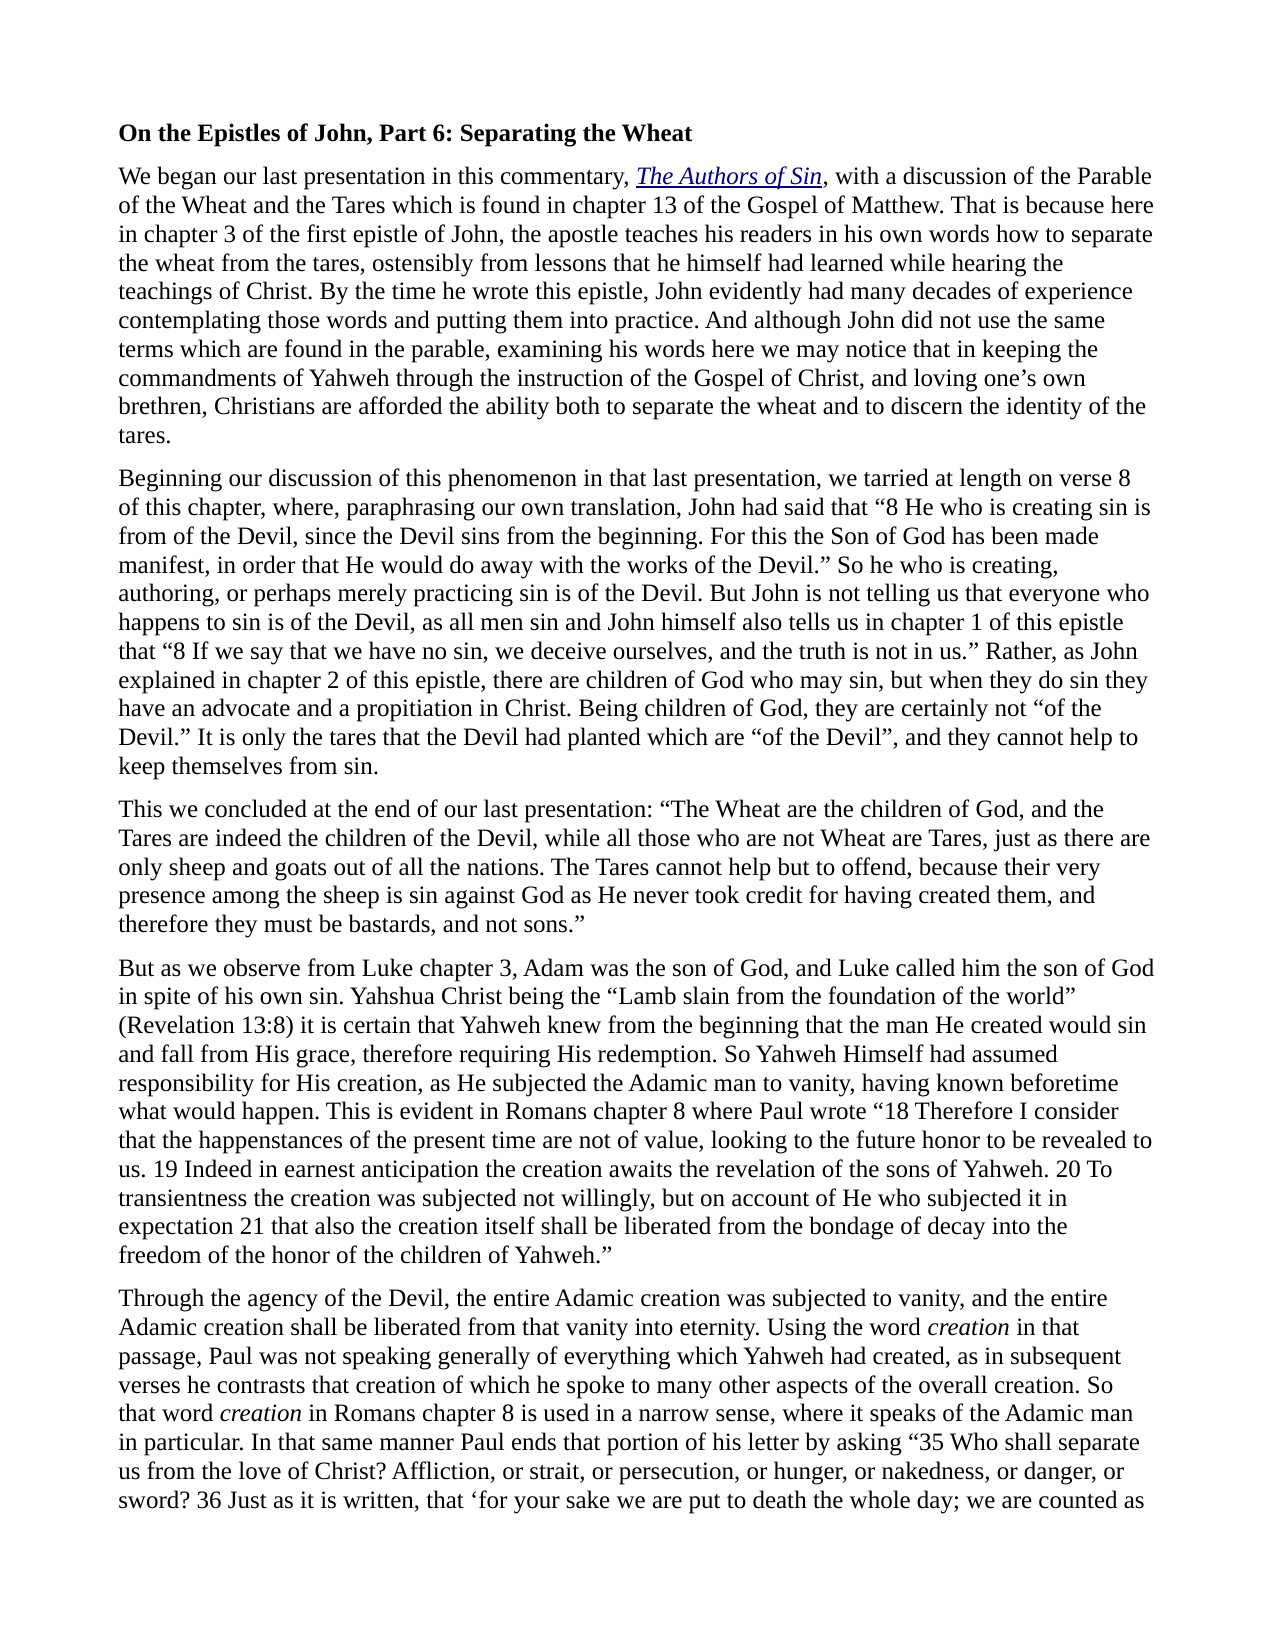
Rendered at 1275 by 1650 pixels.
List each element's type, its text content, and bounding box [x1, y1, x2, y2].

text But as we observe from Luke chapter 3, Adam was the son of God, and Luke called him the son of God in spite of his own sin. Yahshua Christ being the “Lamb slain from the foundation of the world” (Revelation 13:8) it is certain that Yahweh knew from the beginning that the man He created would sin and fall from His grace, therefore requiring His redemption. So Yahweh Himself had assumed responsibility for His creation, as He subjected the Adamic man to vanity, having known beforetime what would happen. This is evident in Romans chapter 8 where Paul wrote “18 Therefore I consider that the happenstances of the present time are not of value, looking to the future honor to be revealed to us. 19 Indeed in earnest anticipation the creation awaits the revelation of the sons of Yahweh. 20 To transientness the creation was subjected not willingly, but on account of He who subjected it in expectation 21 that also the creation itself shall be liberated from the bondage of decay into the freedom of the honor of the children of Yahweh.” [118, 953, 1157, 1269]
text This we concluded at the end of our last presentation: “The Wheat are the children of God, and the Tares are indeed the children of the Devil, while all those who are not Wheat are Tares, just as there are only sheep and goats out of all the nations. The Tares cannot help but to offend, because their very presence among the sheep is sin against God as He never took credit for having created them, and therefore they must be bastards, and not sons.” [118, 794, 1157, 938]
text On the Epistles of John, Part 6: Separating the Wheat [118, 118, 1157, 147]
text Through the agency of the Devil, the entire Adamic creation was subjected to vanity, and the entire Adamic creation shall be liberated from that vanity into eternity. Using the word creation in that passage, Paul was not speaking generally of everything which Yahweh had created, as in subsequent verses he contrasts that creation of which he spoke to many other aspects of the overall creation. So that word creation in Romans chapter 8 is used in a narrow sense, where it speaks of the Adamic man in particular. In that same manner Paul ends that portion of his letter by asking “35 Who shall separate us from the love of Christ? Affliction, or strait, or persecution, or hunger, or nakedness, or danger, or sword? 36 Just as it is written, that ‘for your sake we are put to death the whole day; we are counted as [118, 1283, 1157, 1513]
text We began our last presentation in this commentary, The Authors of Sin, with a discussion of the Parable of the Wheat and the Tares which is found in chapter 13 of the Gospel of Matthew. That is because here in chapter 3 of the first epistle of John, the apostle teaches his readers in his own words how to separate the wheat from the tares, ostensibly from lessons that he himself had learned while hearing the teachings of Christ. By the time he wrote this epistle, John evidently had many decades of experience contemplating those words and putting them into practice. And although John did not use the same terms which are found in the parable, examining his words here we may notice that in keeping the commandments of Yahweh through the instruction of the Gospel of Christ, and loving one’s own brethren, Christians are afforded the ability both to separate the wheat and to discern the identity of the tares. [118, 161, 1157, 449]
text Beginning our discussion of this phenomenon in that last presentation, we tarried at length on verse 8 of this chapter, where, paraphrasing our own translation, John had said that “8 He who is creating sin is from of the Devil, since the Devil sins from the beginning. For this the Son of God has been made manifest, in order that He would do away with the works of the Devil.” So he who is creating, authoring, or perhaps merely practicing sin is of the Devil. But John is not telling us that everyone who happens to sin is of the Devil, as all men sin and John himself also tells us in chapter 1 of this epistle that “8 If we say that we have no sin, we deceive ourselves, and the truth is not in us.” Rather, as John explained in chapter 2 of this epistle, there are children of God who may sin, but when they do sin they have an advocate and a propitiation in Christ. Being children of God, they are certainly not “of the Devil.” It is only the tares that the Devil had planted which are “of the Devil”, and they cannot help to keep themselves from sin. [118, 463, 1157, 780]
